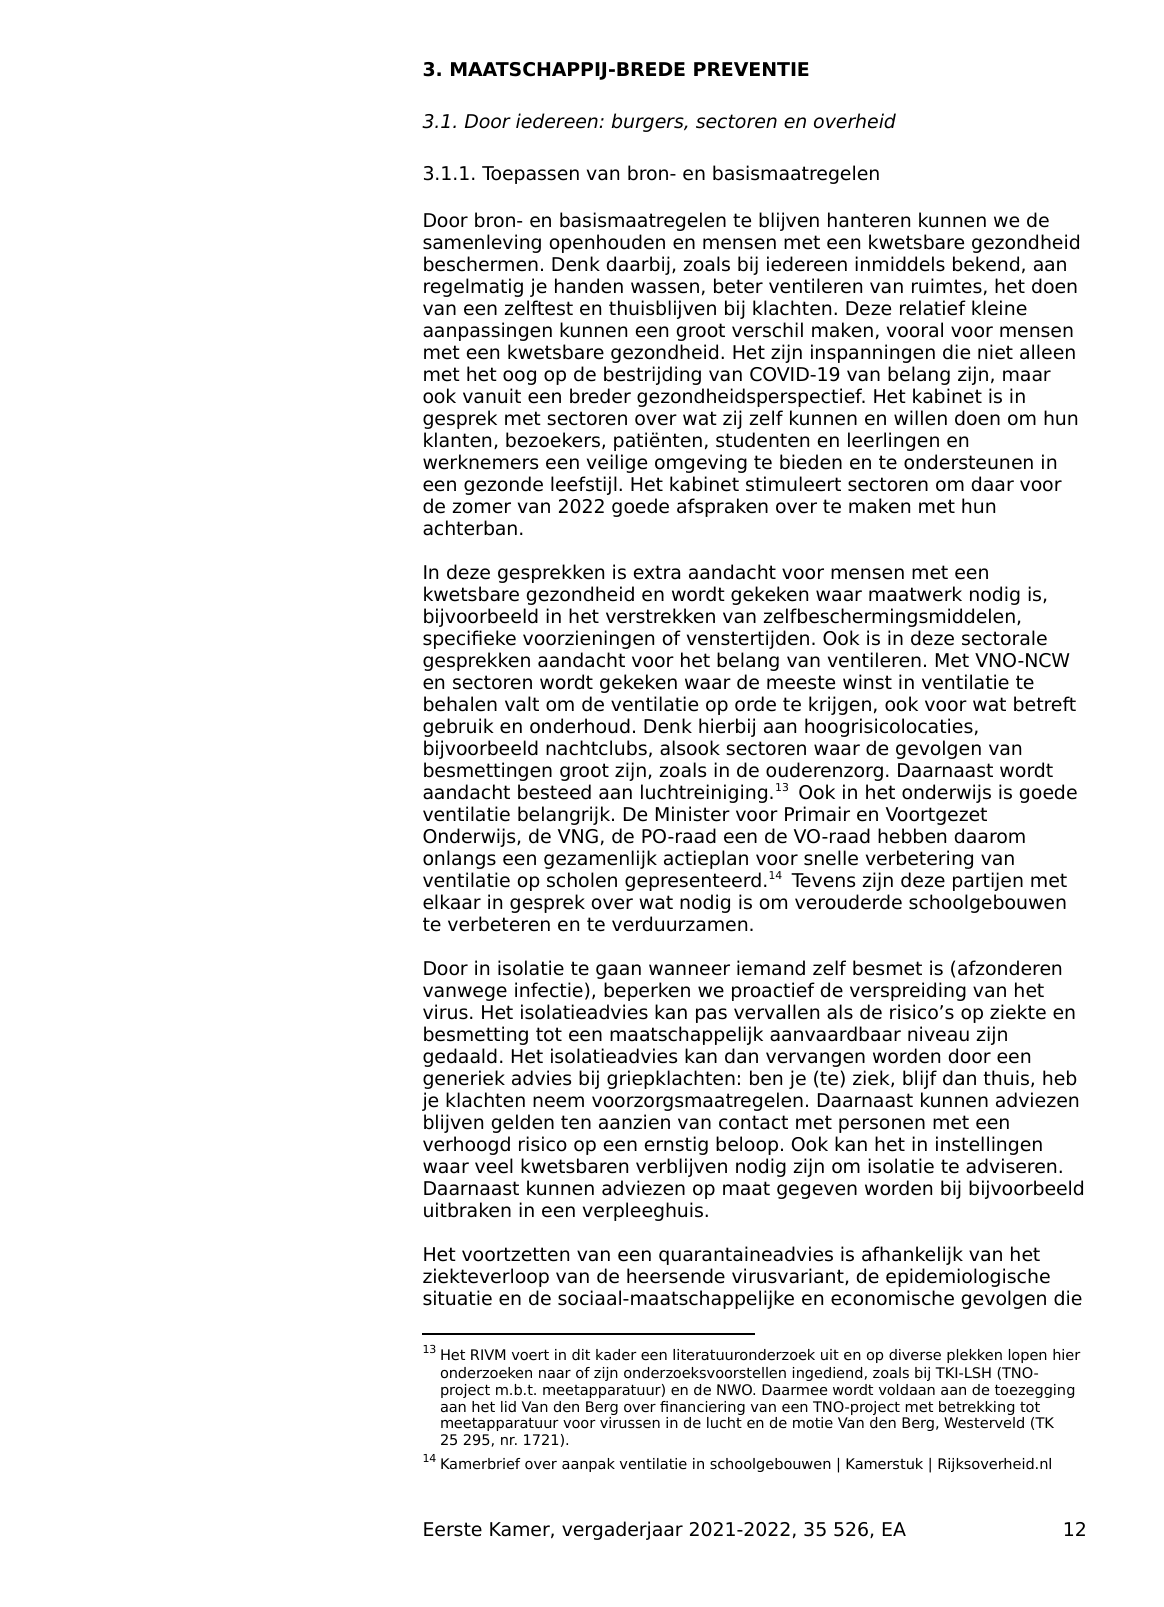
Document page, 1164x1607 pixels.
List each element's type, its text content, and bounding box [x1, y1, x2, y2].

text Door bron- en basismaatregelen te blijven hanteren kunnen we de samenleving openhouden en mensen met een kwetsbare gezondheid beschermen. Denk daarbij, zoals bij iedereen inmiddels bekend, aan regelmatig je handen wassen, beter ventileren van ruimtes, het doen van een zelftest en thuisblijven bij klachten. Deze relatief kleine aanpassingen kunnen een groot verschil maken, vooral voor mensen met een kwetsbare gezondheid. Het zijn inspanningen die niet alleen met het oog op de bestrijding van COVID-19 van belang zijn, maar ook vanuit een breder gezondheidsperspectief. Het kabinet is in gesprek met sectoren over wat zij zelf kunnen en willen doen om hun klanten, bezoekers, patiënten, studenten en leerlingen en werknemers een veilige omgeving te bieden en te ondersteunen in een gezonde leefstijl. Het kabinet stimuleert sectoren om daar voor de zomer van 2022 goede afspraken over te maken met hun achterban. [422, 210, 1087, 540]
text In deze gesprekken is extra aandacht voor mensen met een kwetsbare gezondheid en wordt gekeken waar maatwerk nodig is, bijvoorbeeld in het verstrekken van zelfbeschermingsmiddelen, specifieke voorzieningen of venstertijden. Ook is in deze sectorale gesprekken aandacht voor het belang van ventileren. Met VNO-NCW en sectoren wordt gekeken waar de meeste winst in ventilatie te behalen valt om de ventilatie op orde te krijgen, ook voor wat betreft gebruik en onderhoud. Denk hierbij aan hoogrisicolocaties, bijvoorbeeld nachtclubs, alsook sectoren waar de gevolgen van besmettingen groot zijn, zoals in de ouderenzorg. Daarnaast wordt aandacht besteed aan luchtreiniging. Ook in het onderwijs is goede ventilatie belangrijk. De Minister voor Primair en Voortgezet Onderwijs, de VNG, de PO-raad een de VO-raad hebben daarom onlangs een gezamenlijk actieplan voor snelle verbetering van ventilatie op scholen gepresenteerd. Tevens zijn deze partijen met elkaar in gesprek over wat nodig is om verouderde schoolgebouwen te verbeteren en te verduurzamen. [422, 562, 1087, 936]
text Door in isolatie te gaan wanneer iemand zelf besmet is (afzonderen vanwege infectie), beperken we proactief de verspreiding van het virus. Het isolatieadvies kan pas vervallen als de risico’s op ziekte en besmetting tot een maatschappelijk aanvaardbaar niveau zijn gedaald. Het isolatieadvies kan dan vervangen worden door een generiek advies bij griepklachten: ben je (te) ziek, blijf dan thuis, heb je klachten neem voorzorgsmaatregelen. Daarnaast kunnen adviezen blijven gelden ten aanzien van contact met personen met een verhoogd risico op een ernstig beloop. Ook kan het in instellingen waar veel kwetsbaren verblijven nodig zijn om isolatie te adviseren. Daarnaast kunnen adviezen op maat gegeven worden bij bijvoorbeeld uitbraken in een verpleeghuis. [422, 958, 1087, 1221]
text Het RIVM voert in dit kader een literatuuronderzoek uit en op diverse plekken lopen hier onderzoeken naar of zijn onderzoeksvoorstellen ingediend, zoals bij TKI-LSH (TNO-project m.b.t. meetapparatuur) en de NWO. Daarmee wordt voldaan aan de toezegging aan het lid Van den Berg over financiering van een TNO-project met betrekking tot meetapparatuur voor virussen in de lucht en de motie Van den Berg, Westerveld (TK 25 295, nr. 1721). [422, 1343, 1087, 1449]
subtitle 3.1. Door iedereen: burgers, sectoren en overheid [422, 111, 1087, 133]
text Kamerbrief over aanpak ventilatie in schoolgebouwen | Kamerstuk | Rijksoverheid.nl [422, 1452, 1087, 1474]
subtitle 3.1.1. Toepassen van bron- en basismaatregelen [422, 163, 1087, 185]
subtitle 3. MAATSCHAPPIJ-BREDE PREVENTIE [422, 59, 1087, 81]
text Het voortzetten van een quarantaineadvies is afhankelijk van het ziekteverloop van de heersende virusvariant, de epidemiologische situatie en de sociaal-maatschappelijke en economische gevolgen die [422, 1244, 1087, 1309]
